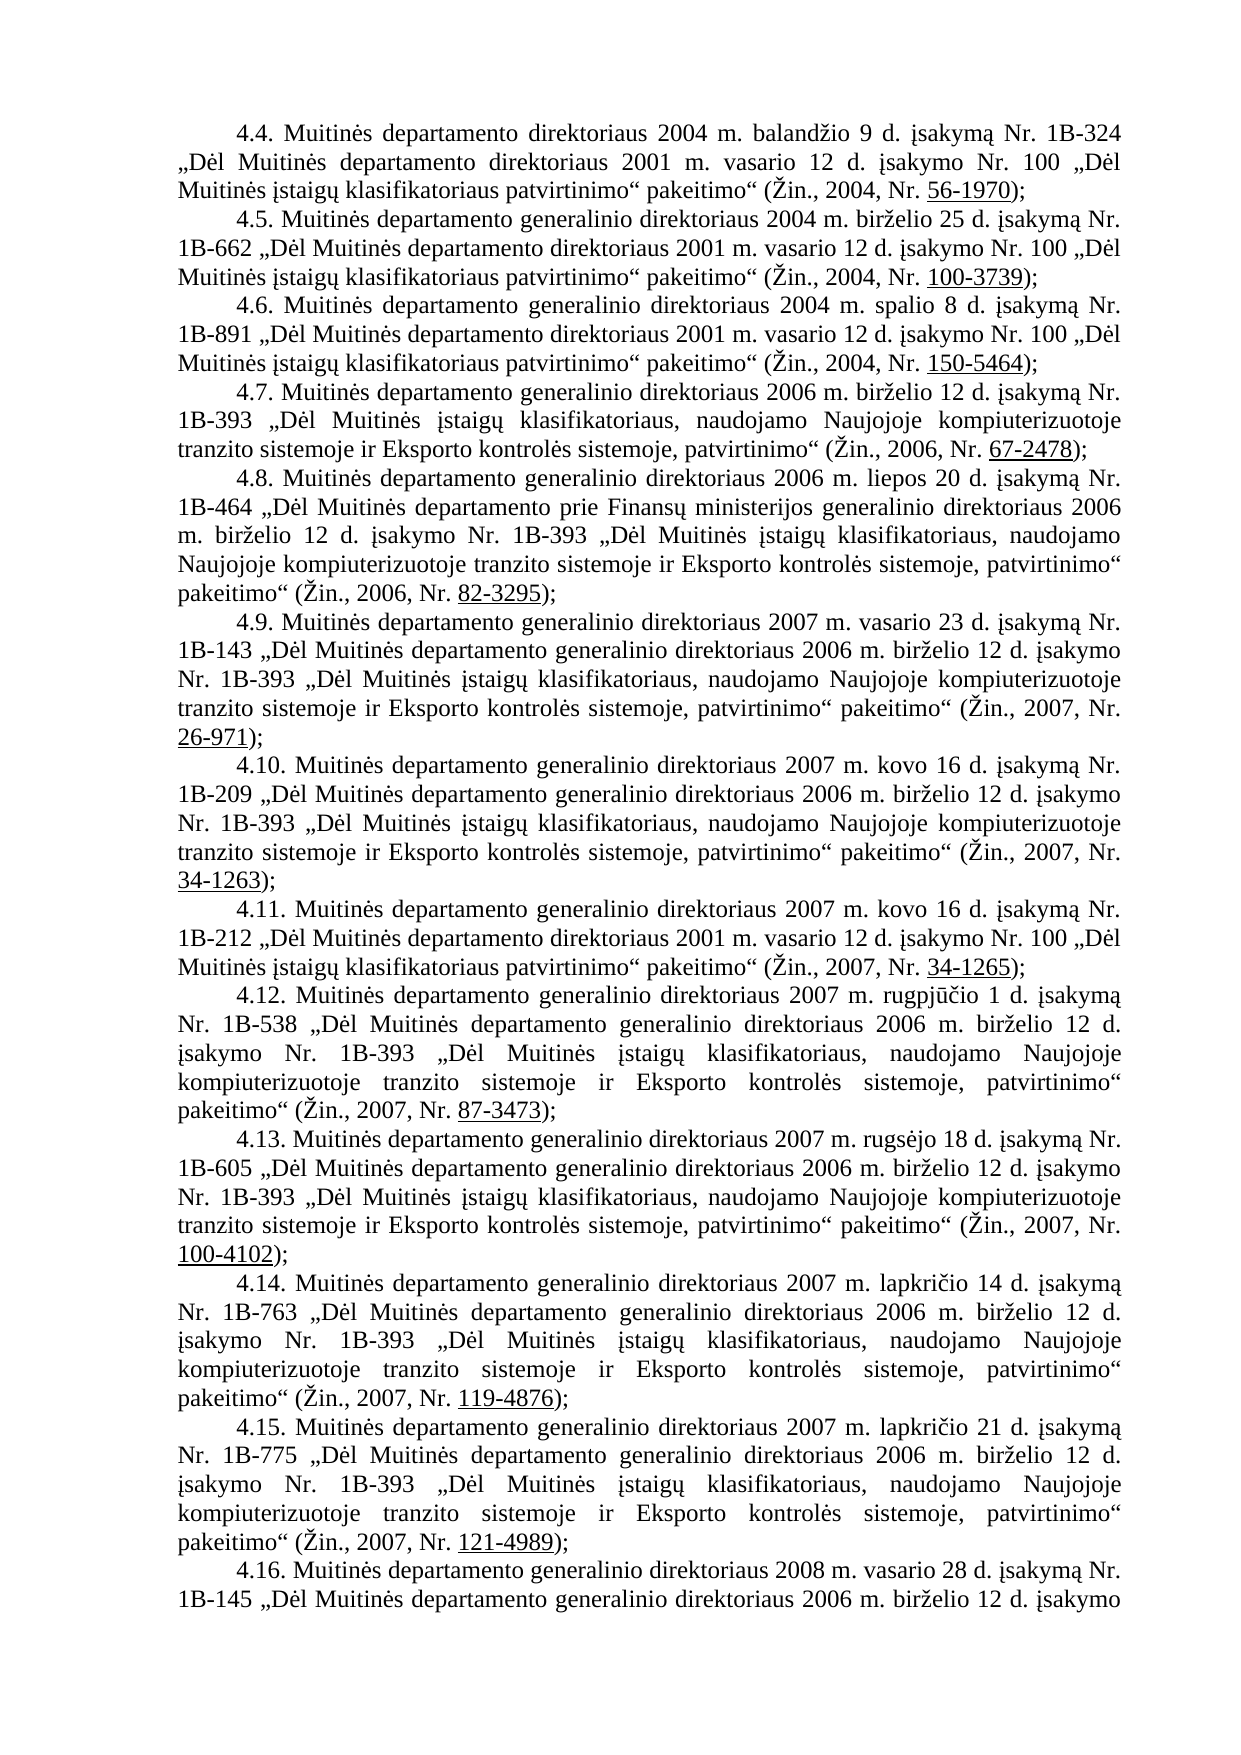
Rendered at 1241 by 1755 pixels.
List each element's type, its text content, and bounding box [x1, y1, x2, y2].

text 4.14. Muitinės departamento generalinio direktoriaus 2007 m. lapkričio 14 d. įsakymą Nr. 1B-763 „Dėl Muitinės departamento generalinio direktoriaus 2006 m. birželio 12 d. įsakymo Nr. 1B-393 „Dėl Muitinės įstaigų klasifikatoriaus, naudojamo Naujojoje kompiuterizuotoje tranzito sistemoje ir Eksporto kontrolės sistemoje, patvirtinimo“ pakeitimo“ (Žin., 2007, Nr. 119-4876); [177, 1268, 1122, 1412]
text 4.15. Muitinės departamento generalinio direktoriaus 2007 m. lapkričio 21 d. įsakymą Nr. 1B-775 „Dėl Muitinės departamento generalinio direktoriaus 2006 m. birželio 12 d. įsakymo Nr. 1B-393 „Dėl Muitinės įstaigų klasifikatoriaus, naudojamo Naujojoje kompiuterizuotoje tranzito sistemoje ir Eksporto kontrolės sistemoje, patvirtinimo“ pakeitimo“ (Žin., 2007, Nr. 121-4989); [177, 1412, 1122, 1556]
text 4.8. Muitinės departamento generalinio direktoriaus 2006 m. liepos 20 d. įsakymą Nr. 1B-464 „Dėl Muitinės departamento prie Finansų ministerijos generalinio direktoriaus 2006 m. birželio 12 d. įsakymo Nr. 1B-393 „Dėl Muitinės įstaigų klasifikatoriaus, naudojamo Naujojoje kompiuterizuotoje tranzito sistemoje ir Eksporto kontrolės sistemoje, patvirtinimo“ pakeitimo“ (Žin., 2006, Nr. 82-3295); [177, 463, 1122, 607]
text 4.12. Muitinės departamento generalinio direktoriaus 2007 m. rugpjūčio 1 d. įsakymą Nr. 1B-538 „Dėl Muitinės departamento generalinio direktoriaus 2006 m. birželio 12 d. įsakymo Nr. 1B-393 „Dėl Muitinės įstaigų klasifikatoriaus, naudojamo Naujojoje kompiuterizuotoje tranzito sistemoje ir Eksporto kontrolės sistemoje, patvirtinimo“ pakeitimo“ (Žin., 2007, Nr. 87-3473); [177, 981, 1122, 1124]
text 4.7. Muitinės departamento generalinio direktoriaus 2006 m. birželio 12 d. įsakymą Nr. 1B-393 „Dėl Muitinės įstaigų klasifikatoriaus, naudojamo Naujojoje kompiuterizuotoje tranzito sistemoje ir Eksporto kontrolės sistemoje, patvirtinimo“ (Žin., 2006, Nr. 67-2478); [177, 377, 1122, 463]
text 4.6. Muitinės departamento generalinio direktoriaus 2004 m. spalio 8 d. įsakymą Nr. 1B-891 „Dėl Muitinės departamento direktoriaus 2001 m. vasario 12 d. įsakymo Nr. 100 „Dėl Muitinės įstaigų klasifikatoriaus patvirtinimo“ pakeitimo“ (Žin., 2004, Nr. 150-5464); [177, 291, 1122, 377]
text 4.5. Muitinės departamento generalinio direktoriaus 2004 m. birželio 25 d. įsakymą Nr. 1B-662 „Dėl Muitinės departamento direktoriaus 2001 m. vasario 12 d. įsakymo Nr. 100 „Dėl Muitinės įstaigų klasifikatoriaus patvirtinimo“ pakeitimo“ (Žin., 2004, Nr. 100-3739); [177, 204, 1122, 291]
text 4.11. Muitinės departamento generalinio direktoriaus 2007 m. kovo 16 d. įsakymą Nr. 1B-212 „Dėl Muitinės departamento direktoriaus 2001 m. vasario 12 d. įsakymo Nr. 100 „Dėl Muitinės įstaigų klasifikatoriaus patvirtinimo“ pakeitimo“ (Žin., 2007, Nr. 34-1265); [177, 894, 1122, 981]
text 4.13. Muitinės departamento generalinio direktoriaus 2007 m. rugsėjo 18 d. įsakymą Nr. 1B-605 „Dėl Muitinės departamento generalinio direktoriaus 2006 m. birželio 12 d. įsakymo Nr. 1B-393 „Dėl Muitinės įstaigų klasifikatoriaus, naudojamo Naujojoje kompiuterizuotoje tranzito sistemoje ir Eksporto kontrolės sistemoje, patvirtinimo“ pakeitimo“ (Žin., 2007, Nr. 100-4102); [177, 1124, 1122, 1268]
text 4.10. Muitinės departamento generalinio direktoriaus 2007 m. kovo 16 d. įsakymą Nr. 1B-209 „Dėl Muitinės departamento generalinio direktoriaus 2006 m. birželio 12 d. įsakymo Nr. 1B-393 „Dėl Muitinės įstaigų klasifikatoriaus, naudojamo Naujojoje kompiuterizuotoje tranzito sistemoje ir Eksporto kontrolės sistemoje, patvirtinimo“ pakeitimo“ (Žin., 2007, Nr. 34-1263); [177, 751, 1122, 894]
text 4.9. Muitinės departamento generalinio direktoriaus 2007 m. vasario 23 d. įsakymą Nr. 1B-143 „Dėl Muitinės departamento generalinio direktoriaus 2006 m. birželio 12 d. įsakymo Nr. 1B-393 „Dėl Muitinės įstaigų klasifikatoriaus, naudojamo Naujojoje kompiuterizuotoje tranzito sistemoje ir Eksporto kontrolės sistemoje, patvirtinimo“ pakeitimo“ (Žin., 2007, Nr. 26-971); [177, 607, 1122, 751]
text 4.16. Muitinės departamento generalinio direktoriaus 2008 m. vasario 28 d. įsakymą Nr. 1B-145 „Dėl Muitinės departamento generalinio direktoriaus 2006 m. birželio 12 d. įsakymo [177, 1556, 1122, 1613]
text 4.4. Muitinės departamento direktoriaus 2004 m. balandžio 9 d. įsakymą Nr. 1B-324 „Dėl Muitinės departamento direktoriaus 2001 m. vasario 12 d. įsakymo Nr. 100 „Dėl Muitinės įstaigų klasifikatoriaus patvirtinimo“ pakeitimo“ (Žin., 2004, Nr. 56-1970); [177, 118, 1122, 204]
